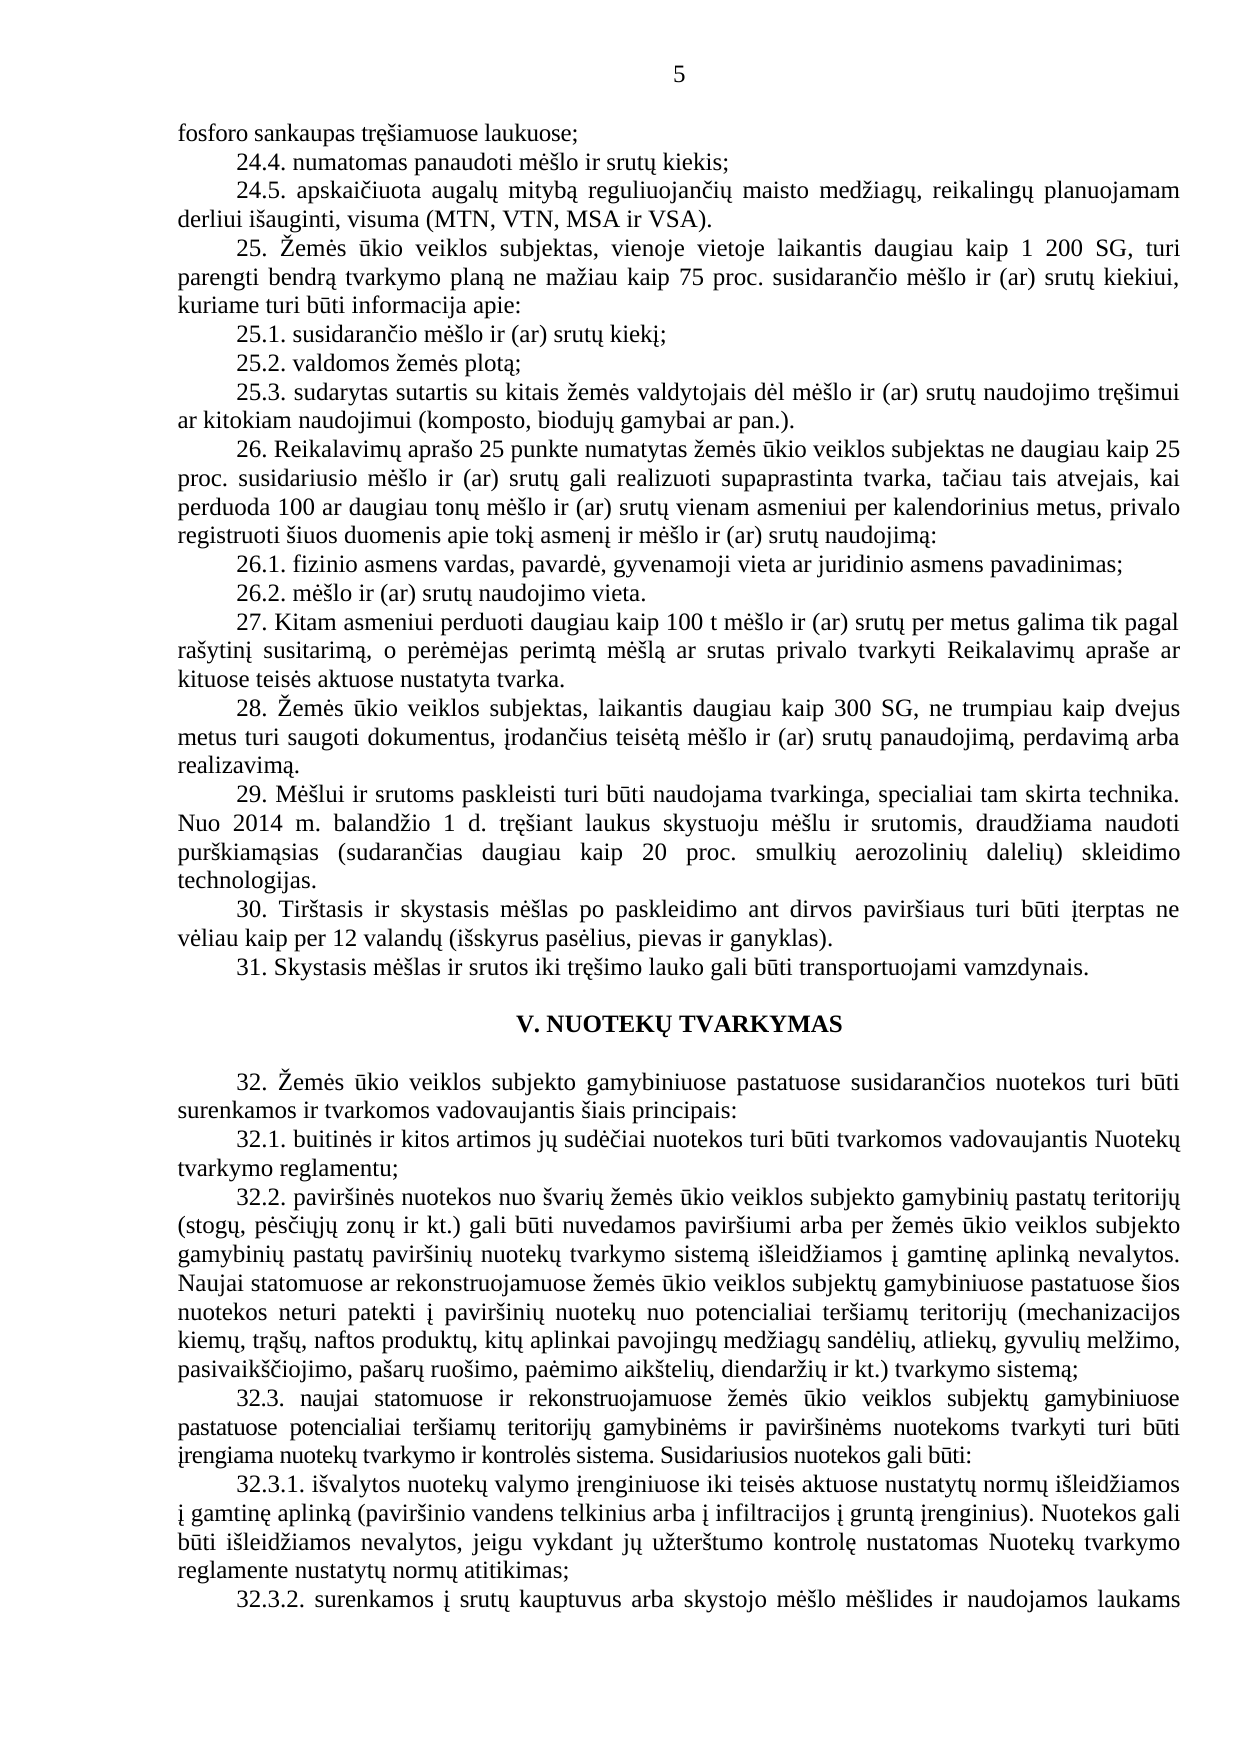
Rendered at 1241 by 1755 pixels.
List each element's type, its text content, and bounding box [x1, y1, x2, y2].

text 32. Žemės ūkio veiklos subjekto gamybiniuose pastatuose susidarančios nuotekos turi būti surenkamos ir tvarkomos vadovaujantis šiais principais: [177, 1067, 1181, 1124]
text 26.2. mėšlo ir (ar) srutų naudojimo vieta. [177, 578, 1181, 607]
text 26. Reikalavimų aprašo 25 punkte numatytas žemės ūkio veiklos subjektas ne daugiau kaip 25 proc. susidariusio mėšlo ir (ar) srutų gali realizuoti supaprastinta tvarka, tačiau tais atvejais, kai perduoda 100 ar daugiau tonų mėšlo ir (ar) srutų vienam asmeniui per kalendorinius metus, privalo registruoti šiuos duomenis apie tokį asmenį ir mėšlo ir (ar) srutų naudojimą: [177, 434, 1181, 549]
text 32.3.1. išvalytos nuotekų valymo įrenginiuose iki teisės aktuose nustatytų normų išleidžiamos į gamtinę aplinką (paviršinio vandens telkinius arba į infiltracijos į gruntą įrenginius). Nuotekos gali būti išleidžiamos nevalytos, jeigu vykdant jų užterštumo kontrolę nustatomas Nuotekų tvarkymo reglamente nustatytų normų atitikimas; [177, 1469, 1181, 1584]
text fosforo sankaupas tręšiamuose laukuose; [177, 118, 1181, 147]
text 28. Žemės ūkio veiklos subjektas, laikantis daugiau kaip 300 SG, ne trumpiau kaip dvejus metus turi saugoti dokumentus, įrodančius teisėtą mėšlo ir (ar) srutų panaudojimą, perdavimą arba realizavimą. [177, 693, 1181, 779]
text 24.5. apskaičiuota augalų mitybą reguliuojančių maisto medžiagų, reikalingų planuojamam derliui išauginti, visuma (MTN, VTN, MSA ir VSA). [177, 176, 1181, 233]
text 32.3. naujai statomuose ir rekonstruojamuose žemės ūkio veiklos subjektų gamybiniuose pastatuose potencialiai teršiamų teritorijų gamybinėms ir paviršinėms nuotekoms tvarkyti turi būti įrengiama nuotekų tvarkymo ir kontrolės sistema. Susidariusios nuotekos gali būti: [177, 1383, 1181, 1469]
text 29. Mėšlui ir srutoms paskleisti turi būti naudojama tvarkinga, specialiai tam skirta technika. Nuo 2014 m. balandžio 1 d. tręšiant laukus skystuoju mėšlu ir srutomis, draudžiama naudoti purškiamąsias (sudarančias daugiau kaip 20 proc. smulkių aerozolinių dalelių) skleidimo technologijas. [177, 779, 1181, 894]
text V. NUOTEKŲ TVARKYMAS [177, 1009, 1181, 1038]
text 31. Skystasis mėšlas ir srutos iki tręšimo lauko gali būti transportuojami vamzdynais. [177, 952, 1181, 981]
text 26.1. fizinio asmens vardas, pavardė, gyvenamoji vieta ar juridinio asmens pavadinimas; [177, 549, 1181, 578]
text 32.2. paviršinės nuotekos nuo švarių žemės ūkio veiklos subjekto gamybinių pastatų teritorijų (stogų, pėsčiųjų zonų ir kt.) gali būti nuvedamos paviršiumi arba per žemės ūkio veiklos subjekto gamybinių pastatų paviršinių nuotekų tvarkymo sistemą išleidžiamos į gamtinę aplinką nevalytos. Naujai statomuose ar rekonstruojamuose žemės ūkio veiklos subjektų gamybiniuose pastatuose šios nuotekos neturi patekti į paviršinių nuotekų nuo potencialiai teršiamų teritorijų (mechanizacijos kiemų, trąšų, naftos produktų, kitų aplinkai pavojingų medžiagų sandėlių, atliekų, gyvulių melžimo, pasivaikščiojimo, pašarų ruošimo, paėmimo aikštelių, diendaržių ir kt.) tvarkymo sistemą; [177, 1182, 1181, 1383]
text 25.2. valdomos žemės plotą; [177, 348, 1181, 377]
text 30. Tirštasis ir skystasis mėšlas po paskleidimo ant dirvos paviršiaus turi būti įterptas ne vėliau kaip per 12 valandų (išskyrus pasėlius, pievas ir ganyklas). [177, 894, 1181, 952]
text 32.1. buitinės ir kitos artimos jų sudėčiai nuotekos turi būti tvarkomos vadovaujantis Nuotekų tvarkymo reglamentu; [177, 1124, 1181, 1182]
text 24.4. numatomas panaudoti mėšlo ir srutų kiekis; [177, 147, 1181, 176]
text 27. Kitam asmeniui perduoti daugiau kaip 100 t mėšlo ir (ar) srutų per metus galima tik pagal rašytinį susitarimą, o perėmėjas perimtą mėšlą ar srutas privalo tvarkyti Reikalavimų apraše ar kituose teisės aktuose nustatyta tvarka. [177, 607, 1181, 693]
text 25.1. susidarančio mėšlo ir (ar) srutų kiekį; [177, 319, 1181, 348]
text 25.3. sudarytas sutartis su kitais žemės valdytojais dėl mėšlo ir (ar) srutų naudojimo tręšimui ar kitokiam naudojimui (komposto, biodujų gamybai ar pan.). [177, 377, 1181, 434]
text 32.3.2. surenkamos į srutų kauptuvus arba skystojo mėšlo mėšlides ir naudojamos laukams [177, 1584, 1181, 1613]
text 25. Žemės ūkio veiklos subjektas, vienoje vietoje laikantis daugiau kaip 1 200 SG, turi parengti bendrą tvarkymo planą ne mažiau kaip 75 proc. susidarančio mėšlo ir (ar) srutų kiekiui, kuriame turi būti informacija apie: [177, 233, 1181, 319]
